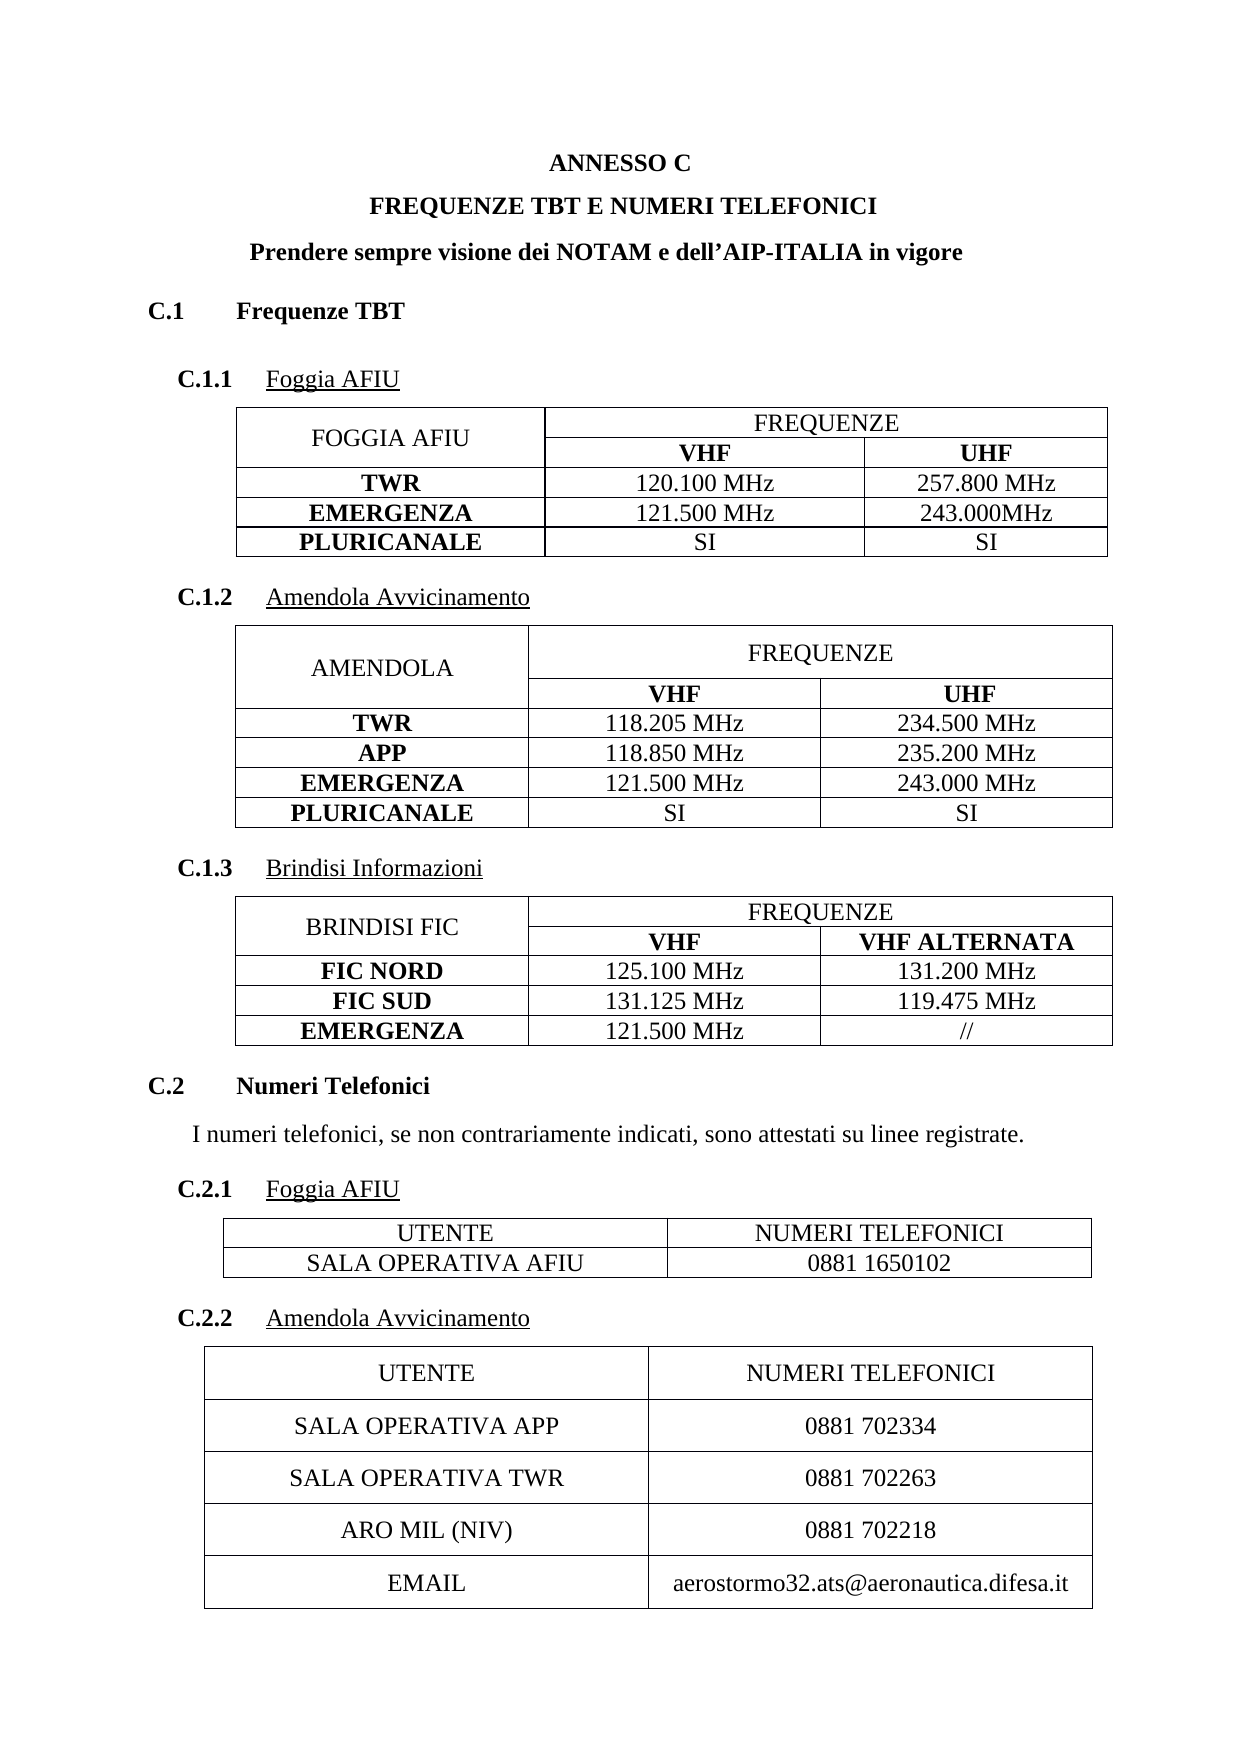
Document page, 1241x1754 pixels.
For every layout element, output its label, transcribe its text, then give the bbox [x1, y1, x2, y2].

table_cell VHF [529, 679, 820, 707]
table_cell VHF [529, 927, 820, 955]
table_cell SI [821, 798, 1112, 827]
subtitle Annesso C [118, 148, 1122, 176]
table_cell 235.200 MHz [821, 738, 1112, 767]
table_cell 257.800 MHz [865, 468, 1107, 497]
table_cell TWR [236, 709, 528, 737]
table_cell EMERGENZA [236, 1016, 528, 1045]
table_cell SI [529, 798, 820, 827]
table_cell 121.500 MHz [529, 1016, 820, 1045]
table_cell // [821, 1016, 1112, 1045]
table_cell PLURICANALE [237, 528, 544, 556]
table_cell 125.100 MHz [529, 956, 820, 985]
table_header BRINDISI FIC [236, 897, 528, 955]
table_cell 121.500 MHz [546, 498, 864, 526]
table_header AMENDOLA [236, 626, 528, 707]
table_cell SI [546, 528, 864, 556]
table_cell APP [236, 738, 528, 767]
table_header NUMERI TELEFONICI [668, 1219, 1091, 1247]
table_cell SALA OPERATIVA TWR [205, 1452, 648, 1503]
table_cell 0881 702218 [649, 1504, 1092, 1555]
table_cell UHF [821, 679, 1112, 707]
table_cell FIC NORD [236, 956, 528, 985]
table_cell 120.100 MHz [546, 468, 864, 497]
table_cell SI [865, 528, 1107, 556]
table_header NUMERI TELEFONICI [649, 1347, 1092, 1398]
table_header UTENTE [205, 1347, 648, 1398]
table_cell VHF ALTERNATA [821, 927, 1112, 955]
table_header FOGGIA AFIU [237, 408, 544, 467]
table_header FREQUENZE [529, 626, 1112, 678]
table_cell 121.500 MHz [529, 768, 820, 797]
text C.2.1 Foggia AFIU [177, 1174, 1122, 1203]
table_cell SALA OPERATIVA APP [205, 1400, 648, 1451]
table_cell 0881 1650102 [668, 1248, 1091, 1277]
table_cell 243.000 MHz [821, 768, 1112, 797]
text C.1.3 Brindisi Informazioni [177, 853, 1122, 881]
table_cell aerostormo32.ats@aeronautica.difesa.it [649, 1556, 1092, 1608]
table_header UTENTE [224, 1219, 667, 1247]
subtitle frequenze tbt e numeri telefonici [118, 191, 1122, 219]
text C.1.1 Foggia AFIU [177, 364, 1122, 393]
table_cell 0881 702263 [649, 1452, 1092, 1503]
table_cell EMAIL [205, 1556, 648, 1608]
table_cell TWR [237, 468, 544, 497]
text C.2.2 Amendola Avvicinamento [177, 1303, 1122, 1332]
text C.1 Frequenze TBT [148, 296, 1122, 325]
table_cell FIC SUD [236, 986, 528, 1015]
table_cell [1092, 1247, 1111, 1277]
table_cell 243.000MHz [865, 498, 1107, 526]
table_cell VHF [546, 438, 864, 467]
table_cell UHF [865, 438, 1107, 467]
text I numeri telefonici, se non contrariamente indicati, sono attestati su linee registrate. [118, 1114, 1122, 1149]
table_cell EMERGENZA [236, 768, 528, 797]
table_header FREQUENZE [529, 897, 1112, 926]
table_cell EMERGENZA [237, 498, 544, 526]
text Prendere sempre visione dei NOTAM e dell’AIP-ITALIA in vigore [118, 237, 1094, 266]
table_cell SALA OPERATIVA AFIU [224, 1248, 667, 1277]
table_cell 131.125 MHz [529, 986, 820, 1015]
table_cell 118.850 MHz [529, 738, 820, 767]
table_header FREQUENZE [546, 408, 1107, 437]
table_cell 131.200 MHz [821, 956, 1112, 985]
text C.2 Numeri Telefonici [148, 1071, 1122, 1099]
text C.1.2 Amendola Avvicinamento [177, 582, 1122, 611]
table_cell 118.205 MHz [529, 709, 820, 737]
table_header [1092, 1218, 1111, 1247]
table_cell 234.500 MHz [821, 709, 1112, 737]
table_cell 0881 702334 [649, 1400, 1092, 1451]
table_cell PLURICANALE [236, 798, 528, 827]
table_cell 119.475 MHz [821, 986, 1112, 1015]
table_cell ARO MIL (NIV) [205, 1504, 648, 1555]
